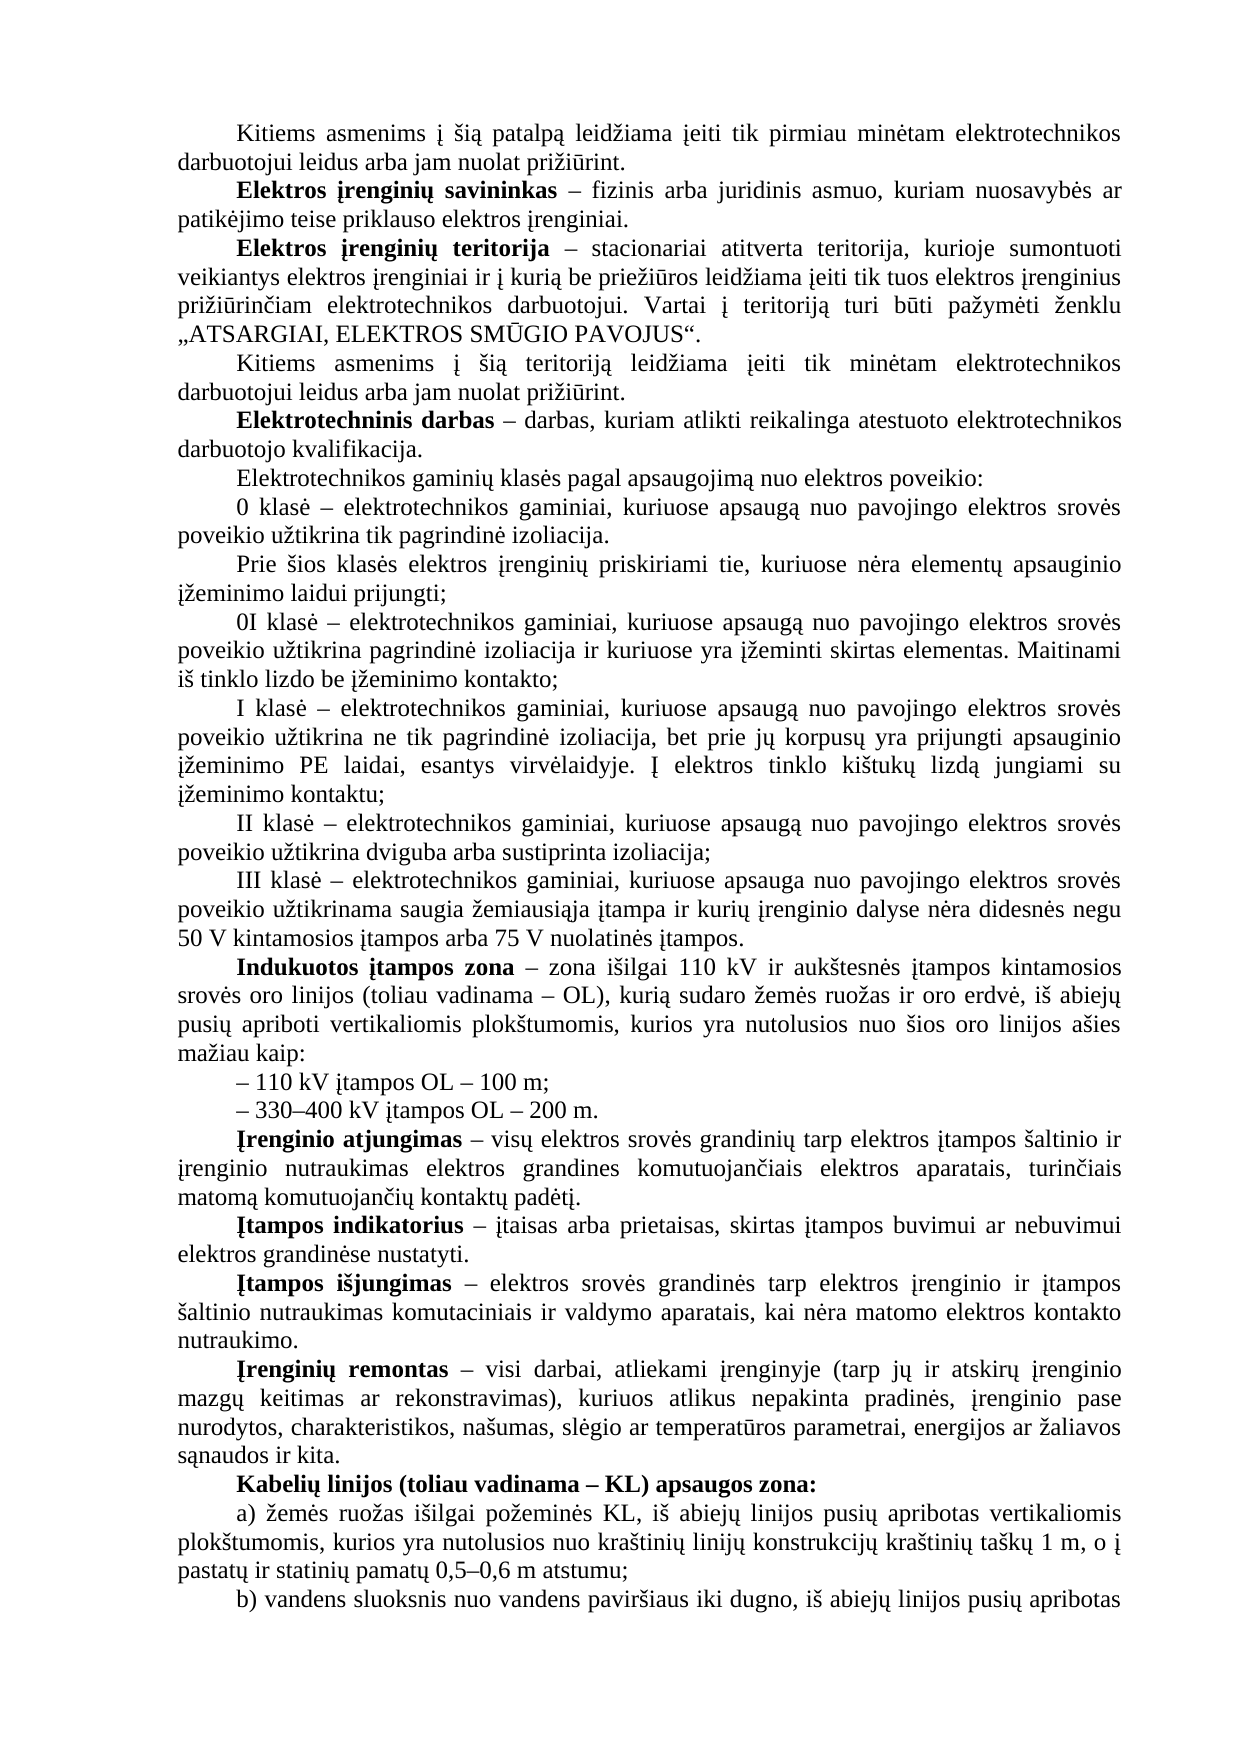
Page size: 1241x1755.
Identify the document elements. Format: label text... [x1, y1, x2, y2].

text I klasė – elektrotechnikos gaminiai, kuriuose apsaugą nuo pavojingo elektros srovės poveikio užtikrina ne tik pagrindinė izoliacija, bet prie jų korpusų yra prijungti apsauginio įžeminimo PE laidai, esantys virvėlaidyje. Į elektros tinklo kištukų lizdą jungiami su įžeminimo kontaktu; [177, 693, 1122, 808]
text II klasė – elektrotechnikos gaminiai, kuriuose apsaugą nuo pavojingo elektros srovės poveikio užtikrina dviguba arba sustiprinta izoliacija; [177, 808, 1122, 866]
text Prie šios klasės elektros įrenginių priskiriami tie, kuriuose nėra elementų apsauginio įžeminimo laidui prijungti; [177, 549, 1122, 607]
text 0I klasė – elektrotechnikos gaminiai, kuriuose apsaugą nuo pavojingo elektros srovės poveikio užtikrina pagrindinė izoliacija ir kuriuose yra įžeminti skirtas elementas. Maitinami iš tinklo lizdo be įžeminimo kontakto; [177, 607, 1122, 693]
text b) vandens sluoksnis nuo vandens paviršiaus iki dugno, iš abiejų linijos pusių apribotas [177, 1584, 1122, 1613]
text Elektros įrenginių teritorija – stacionariai atitverta teritorija, kurioje sumontuoti veikiantys elektros įrenginiai ir į kurią be priežiūros leidžiama įeiti tik tuos elektros įrenginius prižiūrinčiam elektrotechnikos darbuotojui. Vartai į teritoriją turi būti pažymėti ženklu „ATSARGIAI, ELEKTROS SMŪGIO PAVOJUS“. [177, 233, 1122, 348]
text Elektros įrenginių savininkas – fizinis arba juridinis asmuo, kuriam nuosavybės ar patikėjimo teise priklauso elektros įrenginiai. [177, 176, 1122, 233]
text Indukuotos įtampos zona – zona išilgai 110 kV ir aukštesnės įtampos kintamosios srovės oro linijos (toliau vadinama – OL), kurią sudaro žemės ruožas ir oro erdvė, iš abiejų pusių apriboti vertikaliomis plokštumomis, kurios yra nutolusios nuo šios oro linijos ašies mažiau kaip: [177, 952, 1122, 1067]
text Įtampos indikatorius – įtaisas arba prietaisas, skirtas įtampos buvimui ar nebuvimui elektros grandinėse nustatyti. [177, 1211, 1122, 1268]
text Įrenginių remontas – visi darbai, atliekami įrenginyje (tarp jų ir atskirų įrenginio mazgų keitimas ar rekonstravimas), kuriuos atlikus nepakinta pradinės, įrenginio pase nurodytos, charakteristikos, našumas, slėgio ar temperatūros parametrai, energijos ar žaliavos sąnaudos ir kita. [177, 1354, 1122, 1469]
text Elektrotechninis darbas – darbas, kuriam atlikti reikalinga atestuoto elektrotechnikos darbuotojo kvalifikacija. [177, 406, 1122, 463]
text – 110 kV įtampos OL – 100 m; [177, 1067, 1122, 1096]
text – 330–400 kV įtampos OL – 200 m. [177, 1096, 1122, 1124]
text Įtampos išjungimas – elektros srovės grandinės tarp elektros įrenginio ir įtampos šaltinio nutraukimas komutaciniais ir valdymo aparatais, kai nėra matomo elektros kontakto nutraukimo. [177, 1268, 1122, 1354]
text Kitiems asmenims į šią patalpą leidžiama įeiti tik pirmiau minėtam elektrotechnikos darbuotojui leidus arba jam nuolat prižiūrint. [177, 118, 1122, 176]
text Kabelių linijos (toliau vadinama – KL) apsaugos zona: [177, 1469, 1122, 1498]
text Elektrotechnikos gaminių klasės pagal apsaugojimą nuo elektros poveikio: [177, 463, 1122, 492]
text III klasė – elektrotechnikos gaminiai, kuriuose apsauga nuo pavojingo elektros srovės poveikio užtikrinama saugia žemiausiąja įtampa ir kurių įrenginio dalyse nėra didesnės negu 50 V kintamosios įtampos arba 75 V nuolatinės įtampos. [177, 866, 1122, 952]
text Įrenginio atjungimas – visų elektros srovės grandinių tarp elektros įtampos šaltinio ir įrenginio nutraukimas elektros grandines komutuojančiais elektros aparatais, turinčiais matomą komutuojančių kontaktų padėtį. [177, 1124, 1122, 1211]
text Kitiems asmenims į šią teritoriją leidžiama įeiti tik minėtam elektrotechnikos darbuotojui leidus arba jam nuolat prižiūrint. [177, 348, 1122, 406]
text 0 klasė – elektrotechnikos gaminiai, kuriuose apsaugą nuo pavojingo elektros srovės poveikio užtikrina tik pagrindinė izoliacija. [177, 492, 1122, 549]
text a) žemės ruožas išilgai požeminės KL, iš abiejų linijos pusių apribotas vertikaliomis plokštumomis, kurios yra nutolusios nuo kraštinių linijų konstrukcijų kraštinių taškų 1 m, o į pastatų ir statinių pamatų 0,5–0,6 m atstumu; [177, 1498, 1122, 1584]
